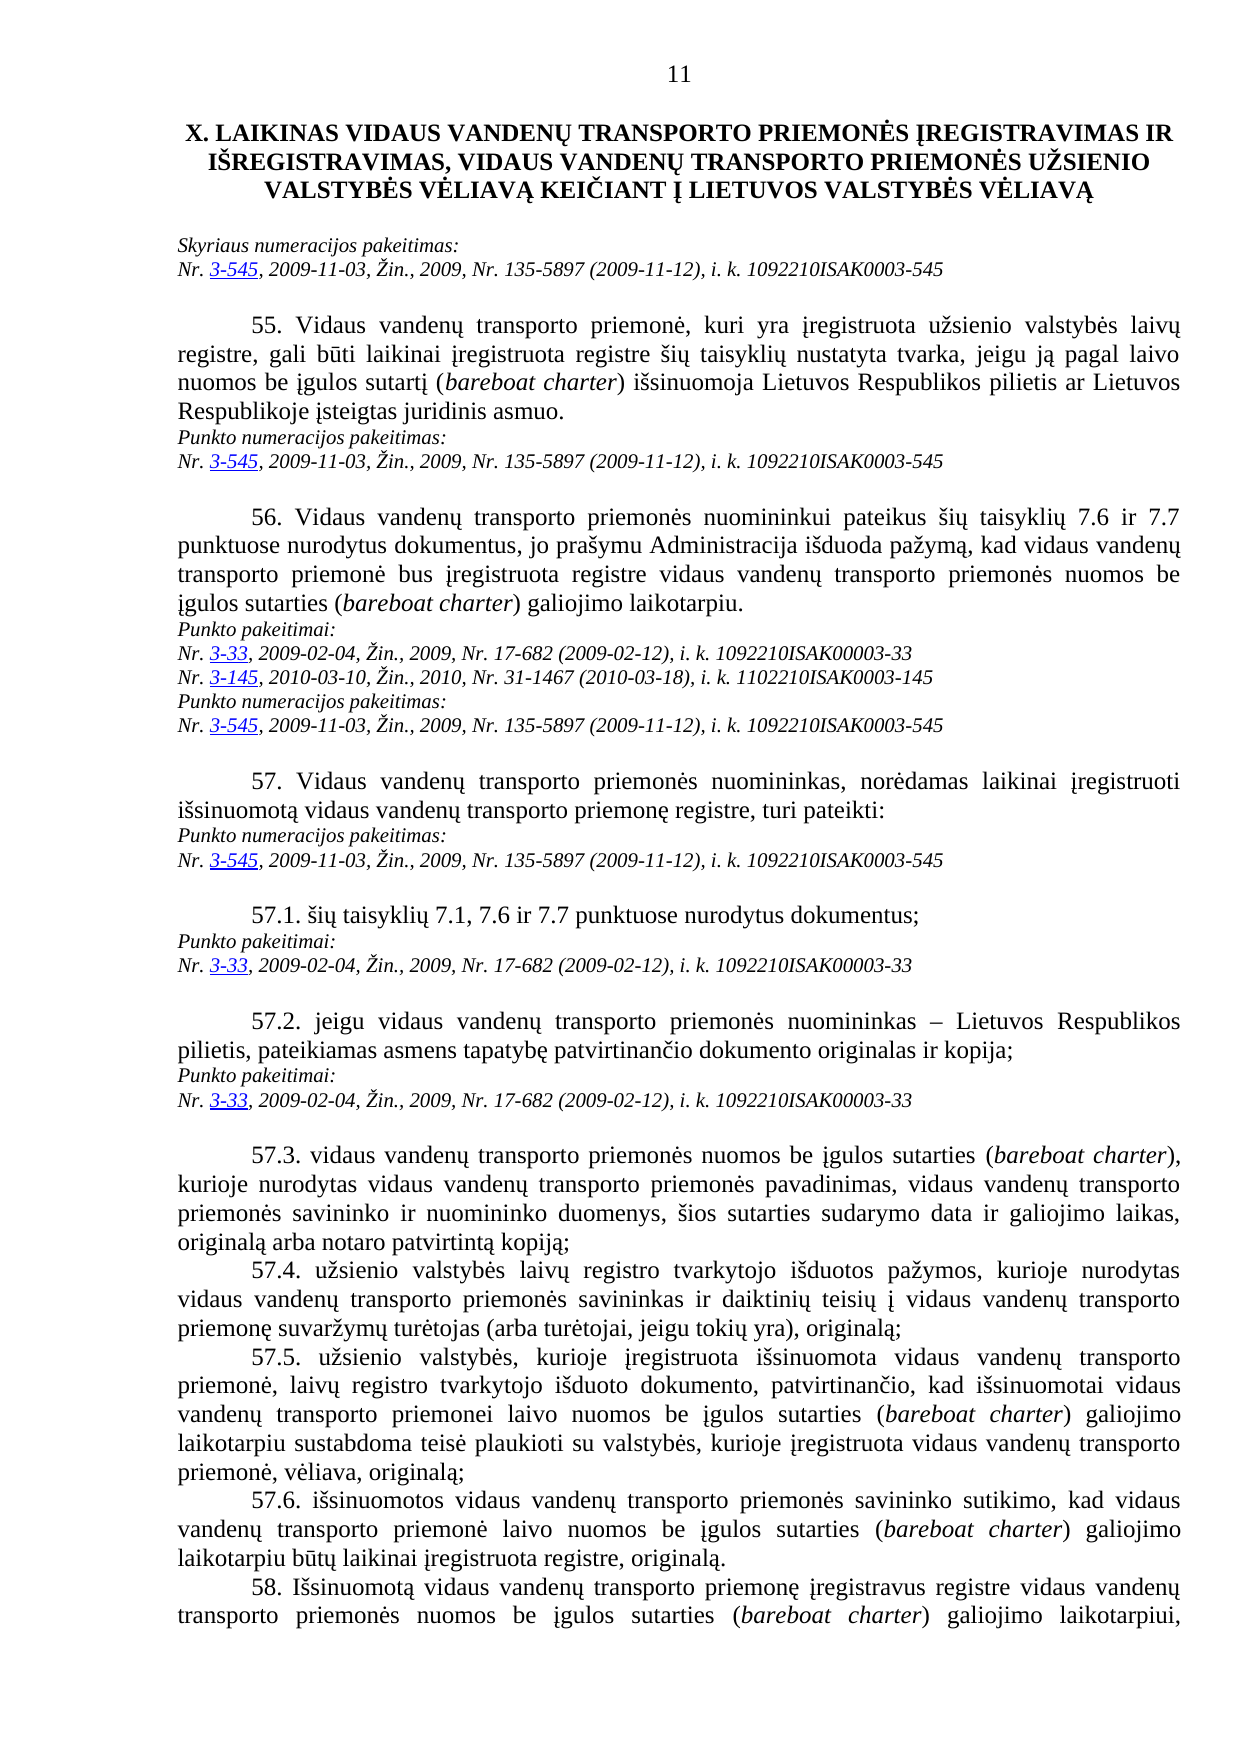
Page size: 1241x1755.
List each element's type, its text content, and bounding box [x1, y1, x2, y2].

text 57.6. išsinuomotos vidaus vandenų transporto priemonės savininko sutikimo, kad vidaus vandenų transporto priemonė laivo nuomos be įgulos sutarties (bareboat charter) galiojimo laikotarpiu būtų laikinai įregistruota registre, originalą. [177, 1485, 1181, 1572]
text Punkto numeracijos pakeitimas: [177, 425, 1181, 449]
text Nr. 3-33, 2009-02-04, Žin., 2009, Nr. 17-682 (2009-02-12), i. k. 1092210ISAK00003-33 [177, 1087, 1181, 1112]
text Punkto numeracijos pakeitimas: [177, 823, 1181, 847]
text 57.2. jeigu vidaus vandenų transporto priemonės nuomininkas – Lietuvos Respublikos pilietis, pateikiamas asmens tapatybę patvirtinančio dokumento originalas ir kopija; [177, 1006, 1181, 1063]
text 57.1. šių taisyklių 7.1, 7.6 ir 7.7 punktuose nurodytus dokumentus; [177, 900, 1181, 929]
text 57.4. užsienio valstybės laivų registro tvarkytojo išduotos pažymos, kurioje nurodytas vidaus vandenų transporto priemonės savininkas ir daiktinių teisių į vidaus vandenų transporto priemonę suvaržymų turėtojas (arba turėtojai, jeigu tokių yra), originalą; [177, 1255, 1181, 1342]
text Nr. 3-33, 2009-02-04, Žin., 2009, Nr. 17-682 (2009-02-12), i. k. 1092210ISAK00003-33 [177, 641, 1181, 665]
text Nr. 3-545, 2009-11-03, Žin., 2009, Nr. 135-5897 (2009-11-12), i. k. 1092210ISAK0003-545 [177, 257, 1181, 281]
text Nr. 3-545, 2009-11-03, Žin., 2009, Nr. 135-5897 (2009-11-12), i. k. 1092210ISAK0003-545 [177, 713, 1181, 737]
text 58. Išsinuomotą vidaus vandenų transporto priemonę įregistravus registre vidaus vandenų transporto priemonės nuomos be įgulos sutarties (bareboat charter) galiojimo laikotarpiui, [177, 1572, 1181, 1629]
text Skyriaus numeracijos pakeitimas: [177, 233, 1181, 257]
text 55. Vidaus vandenų transporto priemonė, kuri yra įregistruota užsienio valstybės laivų registre, gali būti laikinai įregistruota registre šių taisyklių nustatyta tvarka, jeigu ją pagal laivo nuomos be įgulos sutartį (bareboat charter) išsinuomoja Lietuvos Respublikos pilietis ar Lietuvos Respublikoje įsteigtas juridinis asmuo. [177, 310, 1181, 425]
text 56. Vidaus vandenų transporto priemonės nuomininkui pateikus šių taisyklių 7.6 ir 7.7 punktuose nurodytus dokumentus, jo prašymu Administracija išduoda pažymą, kad vidaus vandenų transporto priemonė bus įregistruota registre vidaus vandenų transporto priemonės nuomos be įgulos sutarties (bareboat charter) galiojimo laikotarpiu. [177, 502, 1181, 617]
text Punkto numeracijos pakeitimas: [177, 689, 1181, 713]
text Punkto pakeitimai: [177, 1063, 1181, 1087]
text Nr. 3-33, 2009-02-04, Žin., 2009, Nr. 17-682 (2009-02-12), i. k. 1092210ISAK00003-33 [177, 953, 1181, 977]
text Nr. 3-145, 2010-03-10, Žin., 2010, Nr. 31-1467 (2010-03-18), i. k. 1102210ISAK0003-145 [177, 665, 1181, 689]
text X. LAIKINAS VIDAUS VANDENŲ TRANSPORTO PRIEMONĖS ĮREGISTRAVIMAS IR IŠREGISTRAVIMAS, VIDAUS VANDENŲ TRANSPORTO PRIEMONĖS UŽSIENIO VALSTYBĖS VĖLIAVĄ KEIČIANT Į LIETUVOS VALSTYBĖS VĖLIAVĄ [177, 118, 1181, 204]
text 57.3. vidaus vandenų transporto priemonės nuomos be įgulos sutarties (bareboat charter), kurioje nurodytas vidaus vandenų transporto priemonės pavadinimas, vidaus vandenų transporto priemonės savininko ir nuomininko duomenys, šios sutarties sudarymo data ir galiojimo laikas, originalą arba notaro patvirtintą kopiją; [177, 1140, 1181, 1255]
text Punkto pakeitimai: [177, 929, 1181, 953]
text 57.5. užsienio valstybės, kurioje įregistruota išsinuomota vidaus vandenų transporto priemonė, laivų registro tvarkytojo išduoto dokumento, patvirtinančio, kad išsinuomotai vidaus vandenų transporto priemonei laivo nuomos be įgulos sutarties (bareboat charter) galiojimo laikotarpiu sustabdoma teisė plaukioti su valstybės, kurioje įregistruota vidaus vandenų transporto priemonė, vėliava, originalą; [177, 1342, 1181, 1485]
text 57. Vidaus vandenų transporto priemonės nuomininkas, norėdamas laikinai įregistruoti išsinuomotą vidaus vandenų transporto priemonę registre, turi pateikti: [177, 766, 1181, 823]
text Punkto pakeitimai: [177, 617, 1181, 641]
text Nr. 3-545, 2009-11-03, Žin., 2009, Nr. 135-5897 (2009-11-12), i. k. 1092210ISAK0003-545 [177, 847, 1181, 872]
text Nr. 3-545, 2009-11-03, Žin., 2009, Nr. 135-5897 (2009-11-12), i. k. 1092210ISAK0003-545 [177, 449, 1181, 473]
